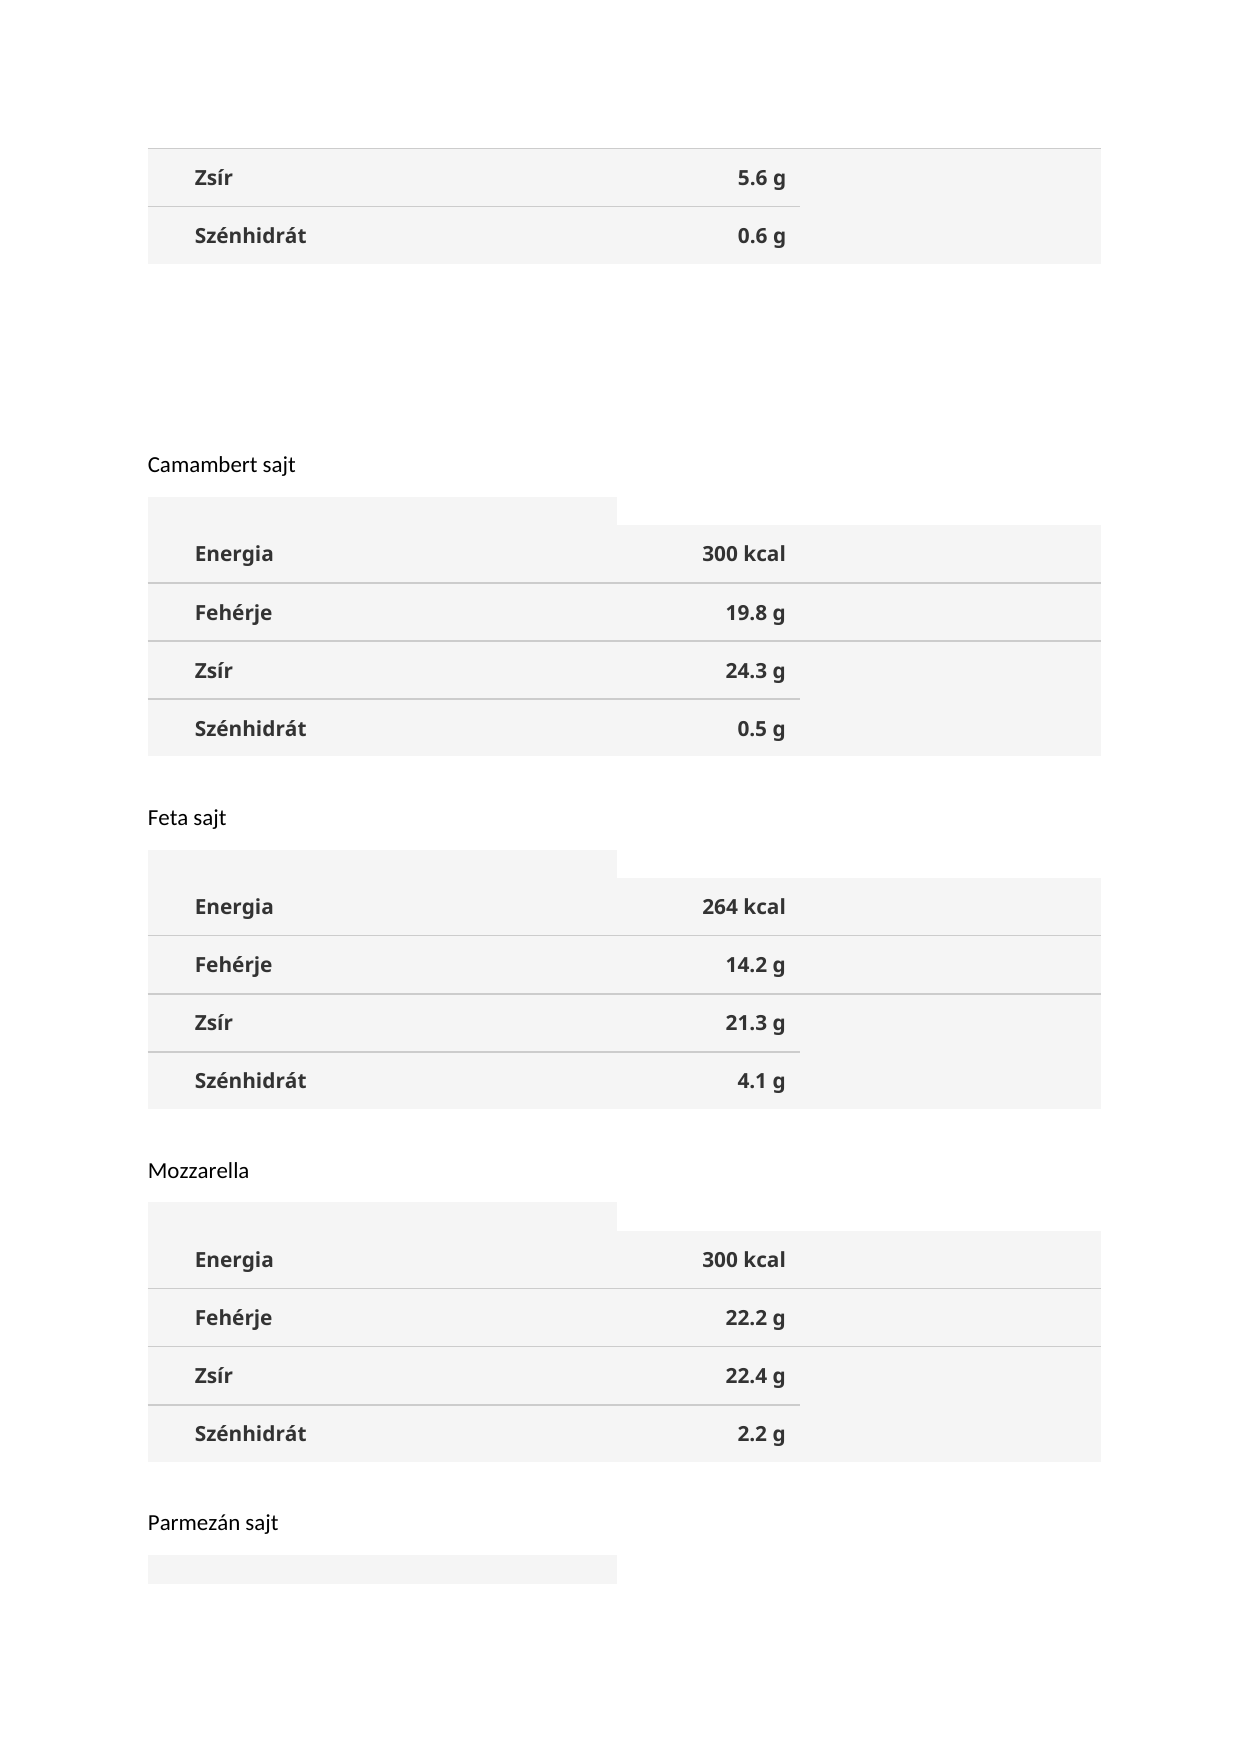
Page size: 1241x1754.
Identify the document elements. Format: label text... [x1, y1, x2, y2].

table_cell 300 kcal [617, 1231, 800, 1288]
table_cell Szénhidrát [148, 207, 628, 264]
table_cell [800, 642, 1101, 698]
table_cell Szénhidrát [148, 1053, 617, 1109]
table_cell Szénhidrát [148, 1406, 617, 1462]
table_cell 14.2 g [617, 936, 800, 993]
table_cell [800, 584, 1101, 640]
text Camambert sajt [148, 450, 1093, 478]
table_header [617, 850, 800, 878]
table_cell [800, 149, 1101, 206]
table_cell [800, 936, 1101, 993]
table_header [617, 1555, 800, 1584]
table_cell Fehérje [148, 1289, 617, 1346]
table_header [800, 850, 1101, 878]
table_cell Zsír [148, 149, 628, 206]
table_cell 19.8 g [617, 584, 800, 640]
table_cell 21.3 g [617, 995, 800, 1051]
table_header [617, 1202, 800, 1231]
table_cell Fehérje [148, 936, 617, 993]
table_header [148, 1555, 617, 1584]
table_cell [800, 1404, 1101, 1462]
table_header [148, 850, 617, 878]
table_header [800, 1555, 1101, 1584]
table_cell Energia [148, 1231, 617, 1288]
table_cell Zsír [148, 995, 617, 1051]
table_cell 4.1 g [617, 1053, 800, 1109]
table_cell Zsír [148, 642, 617, 698]
table_cell [800, 995, 1101, 1051]
table_cell [800, 1289, 1101, 1346]
table_cell 0.5 g [617, 700, 800, 756]
table_cell 24.3 g [617, 642, 800, 698]
text Mozzarella [148, 1156, 1093, 1184]
table_cell 22.2 g [617, 1289, 800, 1346]
table_cell Zsír [148, 1347, 617, 1404]
table_header [148, 1202, 617, 1231]
table_cell 5.6 g [628, 149, 800, 206]
table_cell [800, 206, 1101, 264]
table_header [800, 1202, 1101, 1231]
table_cell [800, 1051, 1101, 1109]
table_cell [800, 1231, 1101, 1288]
table_cell 2.2 g [617, 1406, 800, 1462]
table_cell 22.4 g [617, 1347, 800, 1404]
table_cell [800, 878, 1101, 935]
table_cell Energia [148, 878, 617, 935]
table_header [617, 497, 800, 525]
table_header [800, 497, 1101, 525]
table_cell [800, 698, 1101, 756]
table_cell 264 kcal [617, 878, 800, 935]
table_cell Fehérje [148, 584, 617, 640]
table_cell [800, 1347, 1101, 1404]
table_header [148, 497, 617, 525]
table_cell Szénhidrát [148, 700, 617, 756]
table_cell 0.6 g [628, 207, 800, 264]
text Parmezán sajt [148, 1508, 1093, 1537]
table_cell [800, 525, 1101, 582]
table_cell 300 kcal [617, 525, 800, 582]
text Feta sajt [148, 803, 1093, 831]
table_cell Energia [148, 525, 617, 582]
